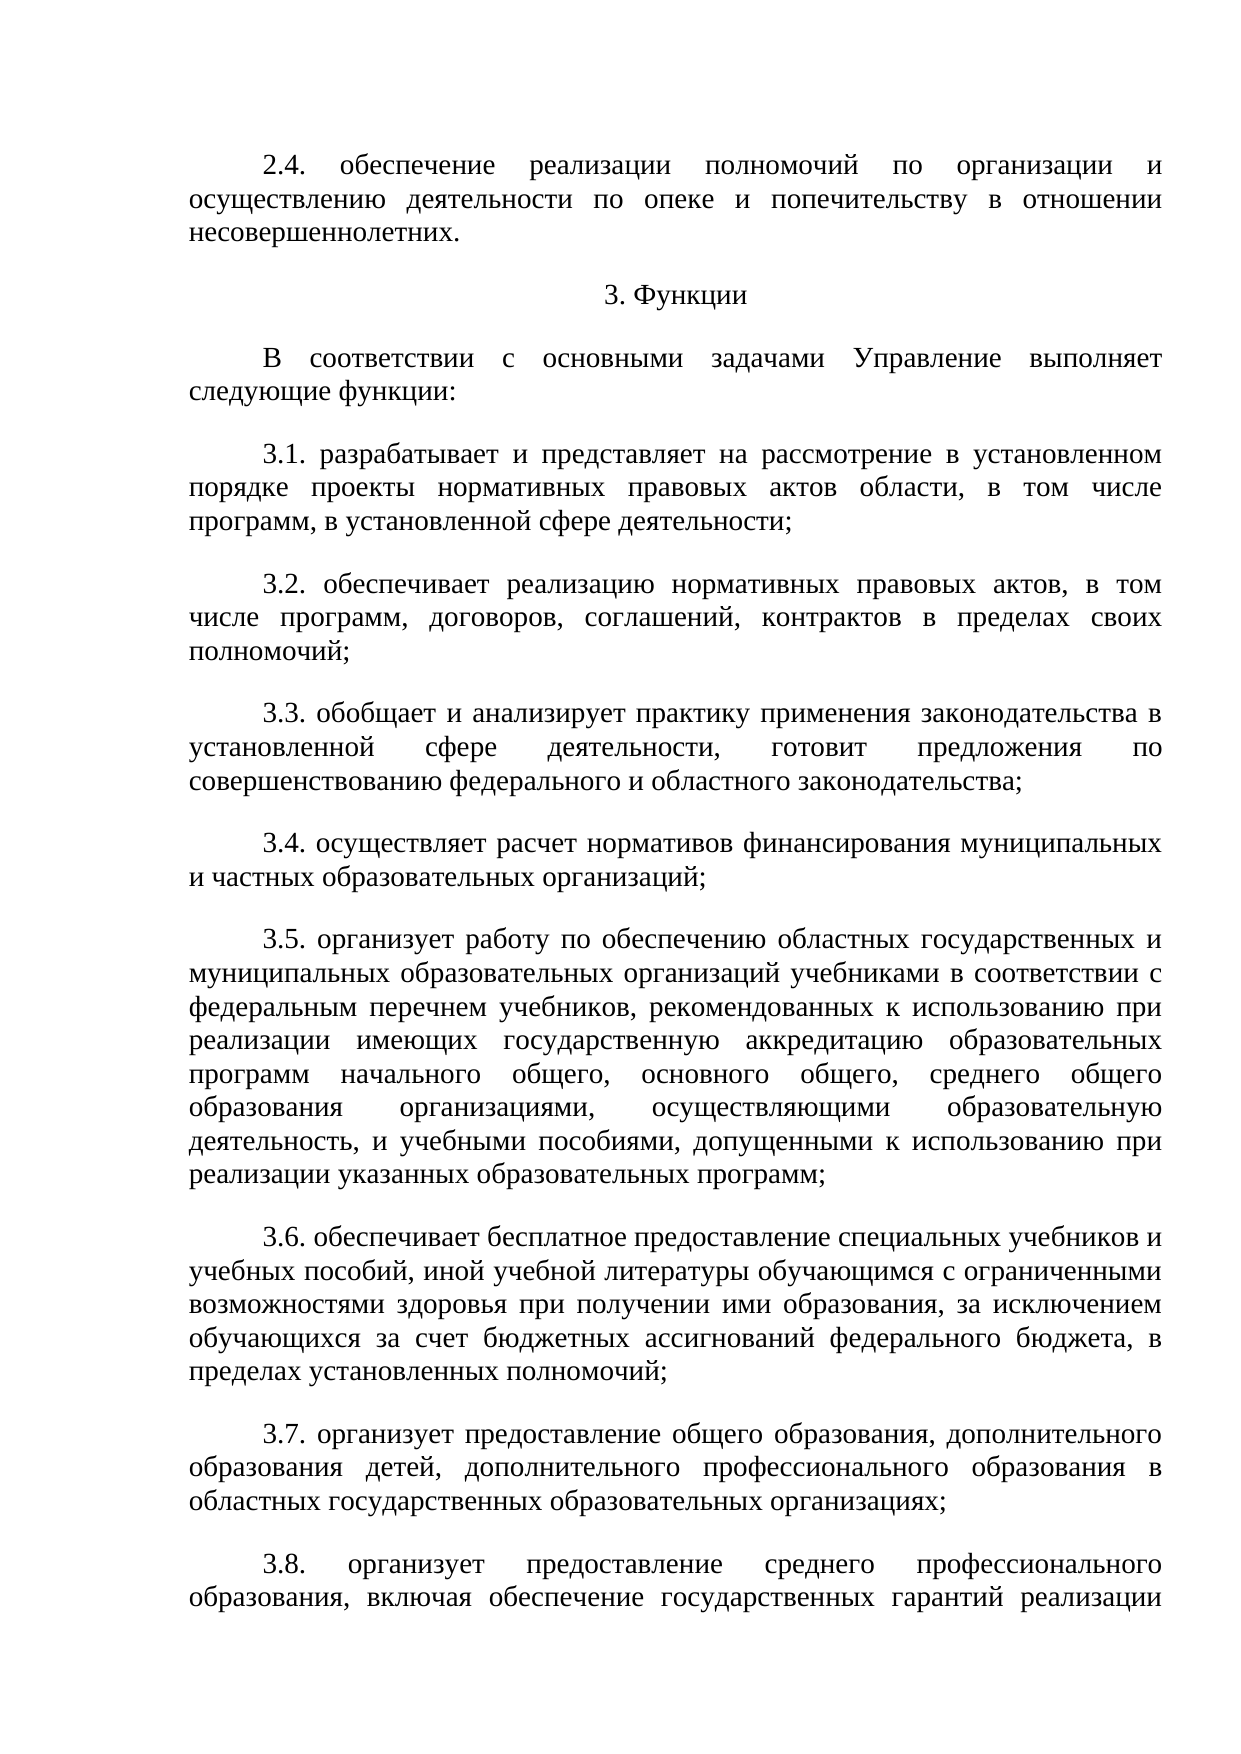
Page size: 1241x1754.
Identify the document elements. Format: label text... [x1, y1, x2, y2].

table_header 2.4. обеспечение реализации полномочий по организации и осуществлению деятельности по опеке и попечительству в отношении несовершеннолетних. 3. Функции В соответствии с основными задачами Управление выполняет следующие функции: 3.1. разрабатывает и представляет на рассмотрение в установленном порядке проекты нормативных правовых актов области, в том числе программ, в установленной сфере деятельности; 3.2. обеспечивает реализацию нормативных правовых актов, в том числе программ, договоров, соглашений, контрактов в пределах своих полномочий; 3.3. обобщает и анализирует практику применения законодательства в установленной сфере деятельности, готовит предложения по совершенствованию федерального и областного законодательства; 3.4. осуществляет расчет нормативов финансирования муниципальных и частных образовательных организаций; 3.5. организует работу по обеспечению областных государственных и муниципальных образовательных организаций учебниками в соответствии с федеральным перечнем учебников, рекомендованных к использованию при реализации имеющих государственную аккредитацию образовательных программ начального общего, основного общего, среднего общего образования организациями, осуществляющими образовательную деятельность, и учебными пособиями, допущенными к использованию при реализации указанных образовательных программ; 3.6. обеспечивает бесплатное предоставление специальных учебников и учебных пособий, иной учебной литературы обучающимся с ограниченными возможностями здоровья при получении ими образования, за исключением обучающихся за счет бюджетных ассигнований федерального бюджета, в пределах установленных полномочий; 3.7. организует предоставление общего образования, дополнительного образования детей, дополнительного профессионального образования в областных государственных образовательных организациях; 3.8. организует предоставление среднего профессионального образования, включая обеспечение государственных гарантий реализации [177, 118, 1174, 1613]
